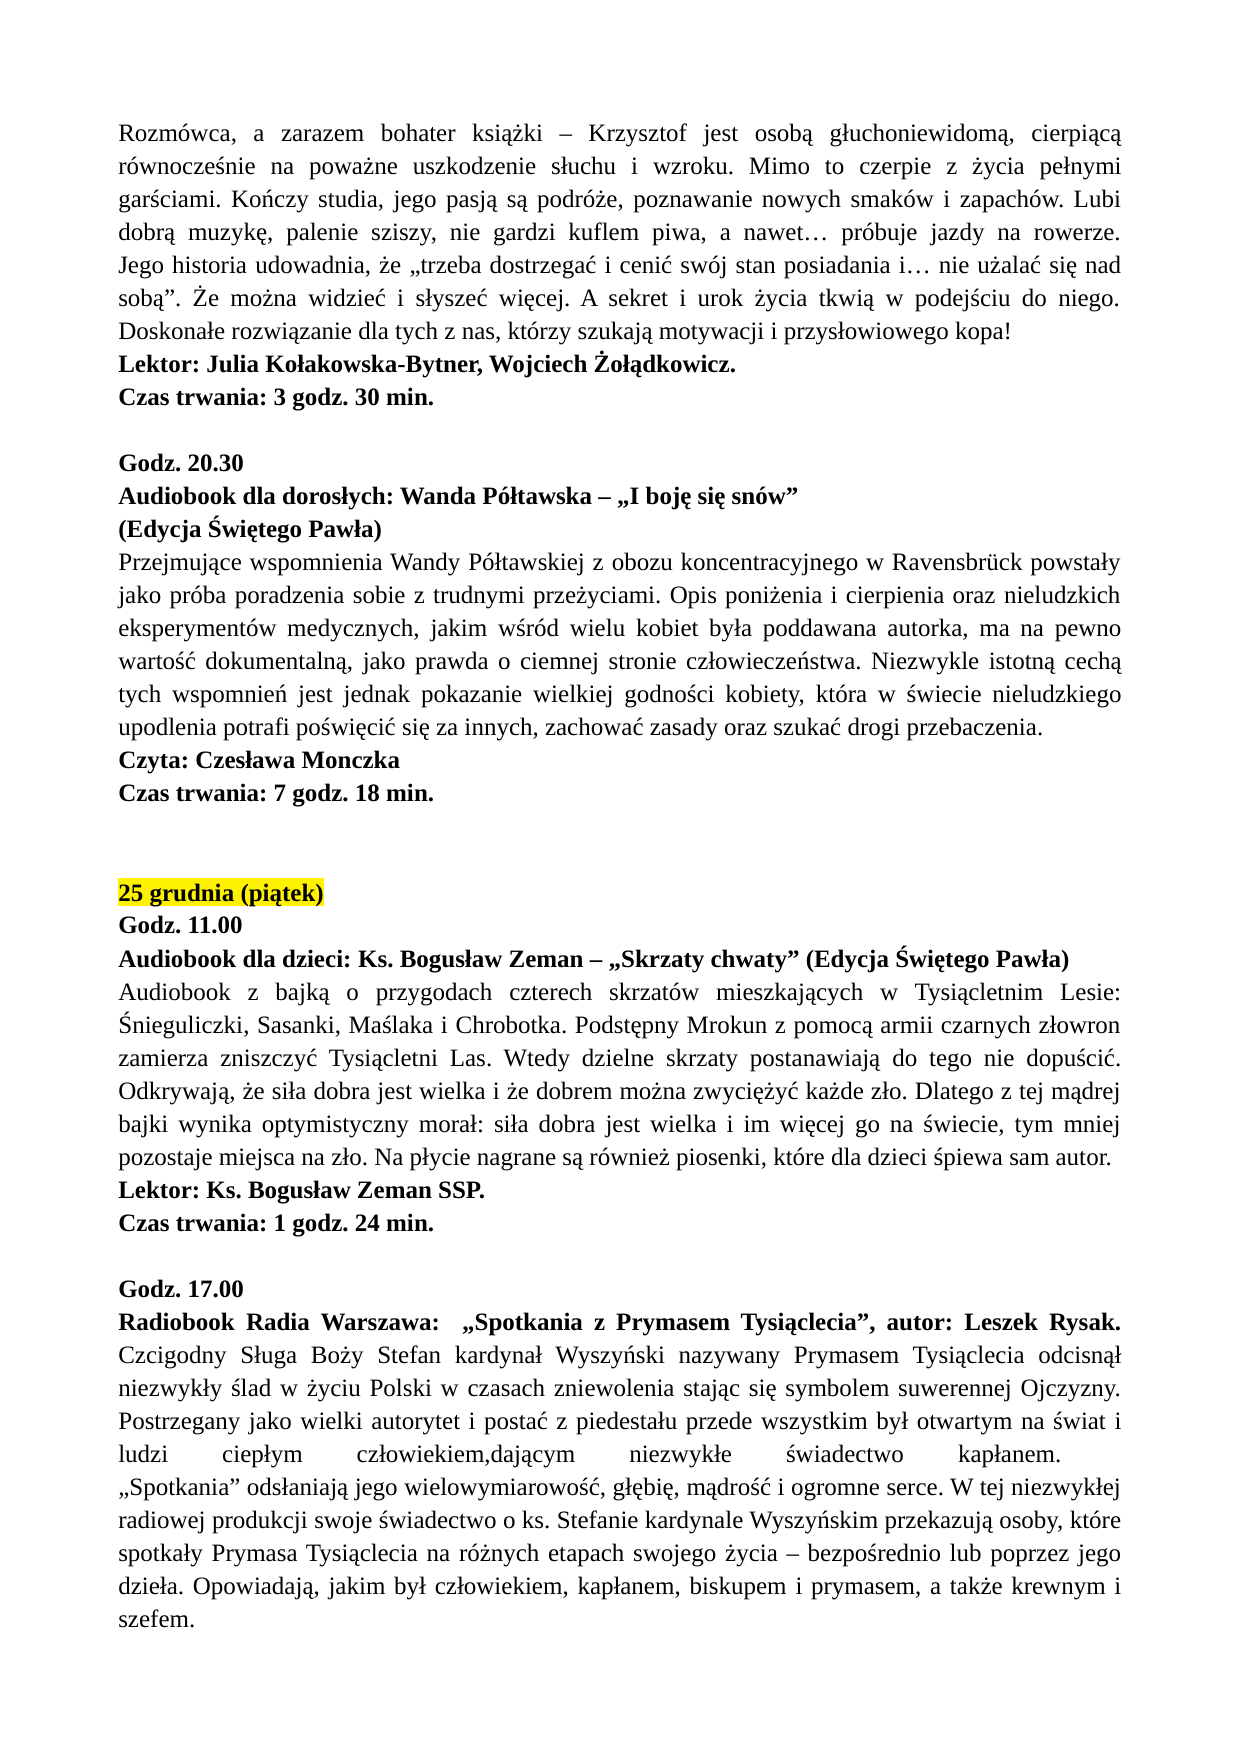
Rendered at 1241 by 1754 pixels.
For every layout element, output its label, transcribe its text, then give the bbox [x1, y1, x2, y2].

text 25 grudnia (piątek) [118, 878, 1122, 906]
text Audiobook z bajką o przygodach czterech skrzatów mieszkających w Tysiącletnim Lesie: Śnieguliczki, Sasanki, Maślaka i Chrobotka. Podstępny Mrokun z pomocą armii czarnych złowron zamierza zniszczyć Tysiącletni Las. Wtedy dzielne skrzaty postanawiają do tego nie dopuścić. Odkrywają, że siła dobra jest wielka i że dobrem można zwyciężyć każde zło. Dlatego z tej mądrej bajki wynika optymistyczny morał: siła dobra jest wielka i im więcej go na świecie, tym mniej pozostaje miejsca na zło. Na płycie nagrane są również piosenki, które dla dzieci śpiewa sam autor. [118, 977, 1122, 1171]
text Czas trwania: 3 godz. 30 min. [118, 382, 1122, 411]
text Godz. 20.30 [118, 448, 1122, 477]
text Rozmówca, a zarazem bohater książki – Krzysztof jest osobą głuchoniewidomą, cierpiącą równocześnie na poważne uszkodzenie słuchu i wzroku. Mimo to czerpie z życia pełnymi garściami. Kończy studia, jego pasją są podróże, poznawanie nowych smaków i zapachów. Lubi dobrą muzykę, palenie sziszy, nie gardzi kuflem piwa, a nawet… próbuje jazdy na rowerze. Jego historia udowadnia, że „trzeba dostrzegać i cenić swój stan posiadania i… nie użalać się nad sobą”. Że można widzieć i słyszeć więcej. A sekret i urok życia tkwią w podejściu do niego. Doskonałe rozwiązanie dla tych z nas, którzy szukają motywacji i przysłowiowego kopa! [118, 118, 1122, 345]
text Lektor: Ks. Bogusław Zeman SSP. [118, 1175, 1122, 1203]
text Przejmujące wspomnienia Wandy Półtawskiej z obozu koncentracyjnego w Ravensbrück powstały jako próba poradzenia sobie z trudnymi przeżyciami. Opis poniżenia i cierpienia oraz nieludzkich eksperymentów medycznych, jakim wśród wielu kobiet była poddawana autorka, ma na pewno wartość dokumentalną, jako prawda o ciemnej stronie człowieczeństwa. Niezwykle istotną cechą tych wspomnień jest jednak pokazanie wielkiej godności kobiety, która w świecie nieludzkiego upodlenia potrafi poświęcić się za innych, zachować zasady oraz szukać drogi przebaczenia. [118, 547, 1122, 741]
text Czyta: Czesława Monczka [118, 746, 1122, 774]
text Godz. 11.00 [118, 911, 1122, 939]
text Czas trwania: 1 godz. 24 min. [118, 1208, 1122, 1237]
text (Edycja Świętego Pawła) [118, 514, 1122, 543]
text Godz. 17.00 [118, 1274, 1122, 1303]
text Lektor: Julia Kołakowska-Bytner, Wojciech Żołądkowicz. [118, 349, 1122, 378]
text Audiobook dla dzieci: Ks. Bogusław Zeman – „Skrzaty chwaty” (Edycja Świętego Pawła) [118, 944, 1122, 972]
text Czas trwania: 7 godz. 18 min. [118, 778, 1122, 807]
text Radiobook Radia Warszawa: „Spotkania z Prymasem Tysiąclecia”, autor: Leszek Rysak. Czcigodny Sługa Boży Stefan kardynał Wyszyński nazywany Prymasem Tysiąclecia odcisnął niezwykły ślad w życiu Polski w czasach zniewolenia stając się symbolem suwerennej Ojczyzny. Postrzegany jako wielki autorytet i postać z piedestału przede wszystkim był otwartym na świat i ludzi ciepłym człowiekiem,dającym niezwykłe świadectwo kapłanem. „Spotkania” odsłaniają jego wielowymiarowość, głębię, mądrość i ogromne serce. W tej niezwykłej radiowej produkcji swoje świadectwo o ks. Stefanie kardynale Wyszyńskim przekazują osoby, które spotkały Prymasa Tysiąclecia na różnych etapach swojego życia – bezpośrednio lub poprzez jego dzieła. Opowiadają, jakim był człowiekiem, kapłanem, biskupem i prymasem, a także krewnym i szefem. [118, 1307, 1122, 1633]
text Audiobook dla dorosłych: Wanda Półtawska – „I boję się snów” [118, 481, 1122, 510]
